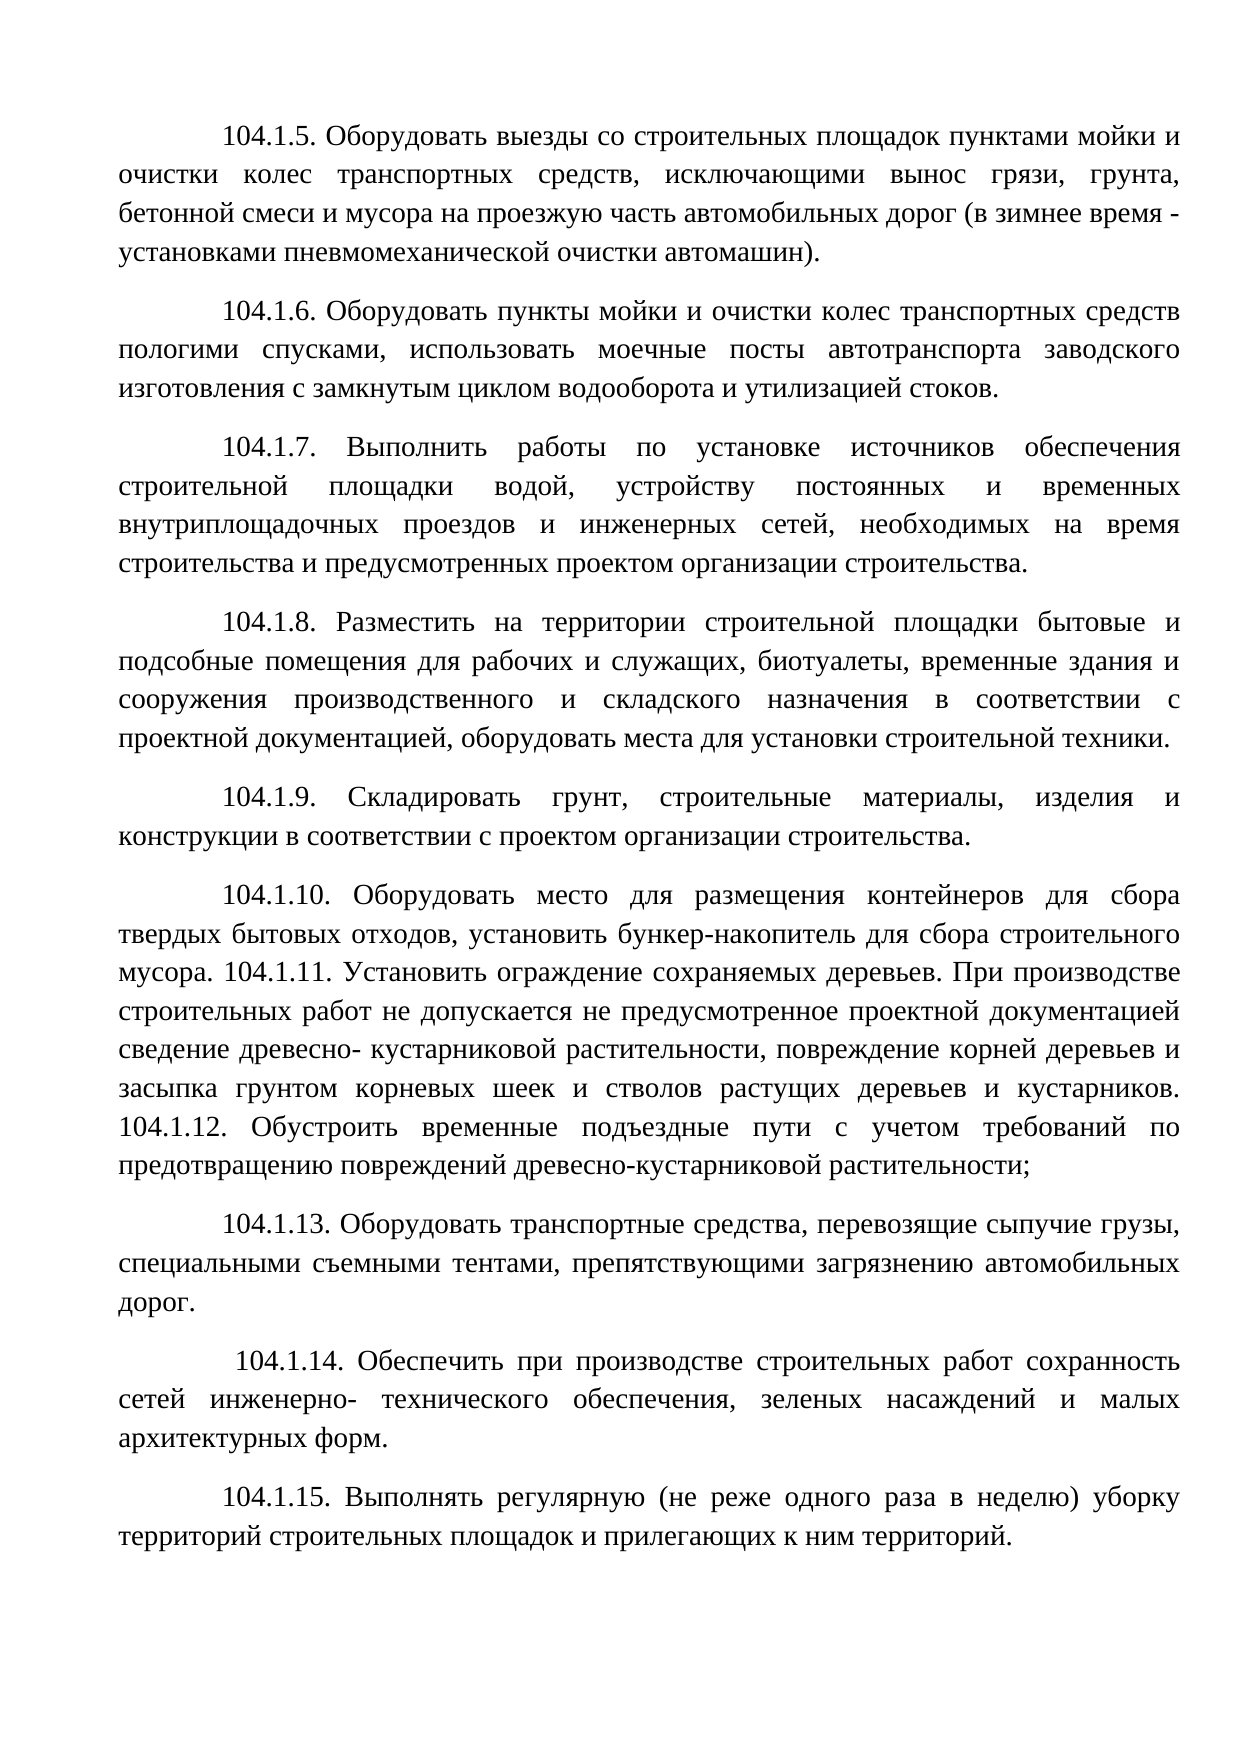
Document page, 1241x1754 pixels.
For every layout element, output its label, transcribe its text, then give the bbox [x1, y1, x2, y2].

text 104.1.13. Оборудовать транспортные средства, перевозящие сыпучие грузы, специальными съемными тентами, препятствующими загрязнению автомобильных дорог. [118, 1207, 1181, 1317]
text 104.1.5. Оборудовать выезды со строительных площадок пунктами мойки и очистки колес транспортных средств, исключающими вынос грязи, грунта, бетонной смеси и мусора на проезжую часть автомобильных дорог (в зимнее время - установками пневмомеханической очистки автомашин). [118, 118, 1181, 267]
text 104.1.14. Обеспечить при производстве строительных работ сохранность сетей инженерно- технического обеспечения, зеленых насаждений и малых архитектурных форм. [118, 1343, 1181, 1454]
text 104.1.9. Складировать грунт, строительные материалы, изделия и конструкции в соответствии с проектом организации строительства. [118, 779, 1181, 852]
text 104.1.10. Оборудовать место для размещения контейнеров для сбора твердых бытовых отходов, установить бункер-накопитель для сбора строительного мусора. 104.1.11. Установить ограждение сохраняемых деревьев. При производстве строительных работ не допускается не предусмотренное проектной документацией сведение древесно- кустарниковой растительности, повреждение корней деревьев и засыпка грунтом корневых шеек и стволов растущих деревьев и кустарников. 104.1.12. Обустроить временные подъездные пути с учетом требований по предотвращению повреждений древесно-кустарниковой растительности; [118, 877, 1181, 1181]
text 104.1.15. Выполнять регулярную (не реже одного раза в неделю) уборку территорий строительных площадок и прилегающих к ним территорий. [118, 1479, 1181, 1552]
text 104.1.6. Оборудовать пункты мойки и очистки колес транспортных средств пологими спусками, использовать моечные посты автотранспорта заводского изготовления с замкнутым циклом водооборота и утилизацией стоков. [118, 293, 1181, 404]
text 104.1.8. Разместить на территории строительной площадки бытовые и подсобные помещения для рабочих и служащих, биотуалеты, временные здания и сооружения производственного и складского назначения в соответствии с проектной документацией, оборудовать места для установки строительной техники. [118, 604, 1181, 754]
text 104.1.7. Выполнить работы по установке источников обеспечения строительной площадки водой, устройству постоянных и временных внутриплощадочных проездов и инженерных сетей, необходимых на время строительства и предусмотренных проектом организации строительства. [118, 429, 1181, 579]
